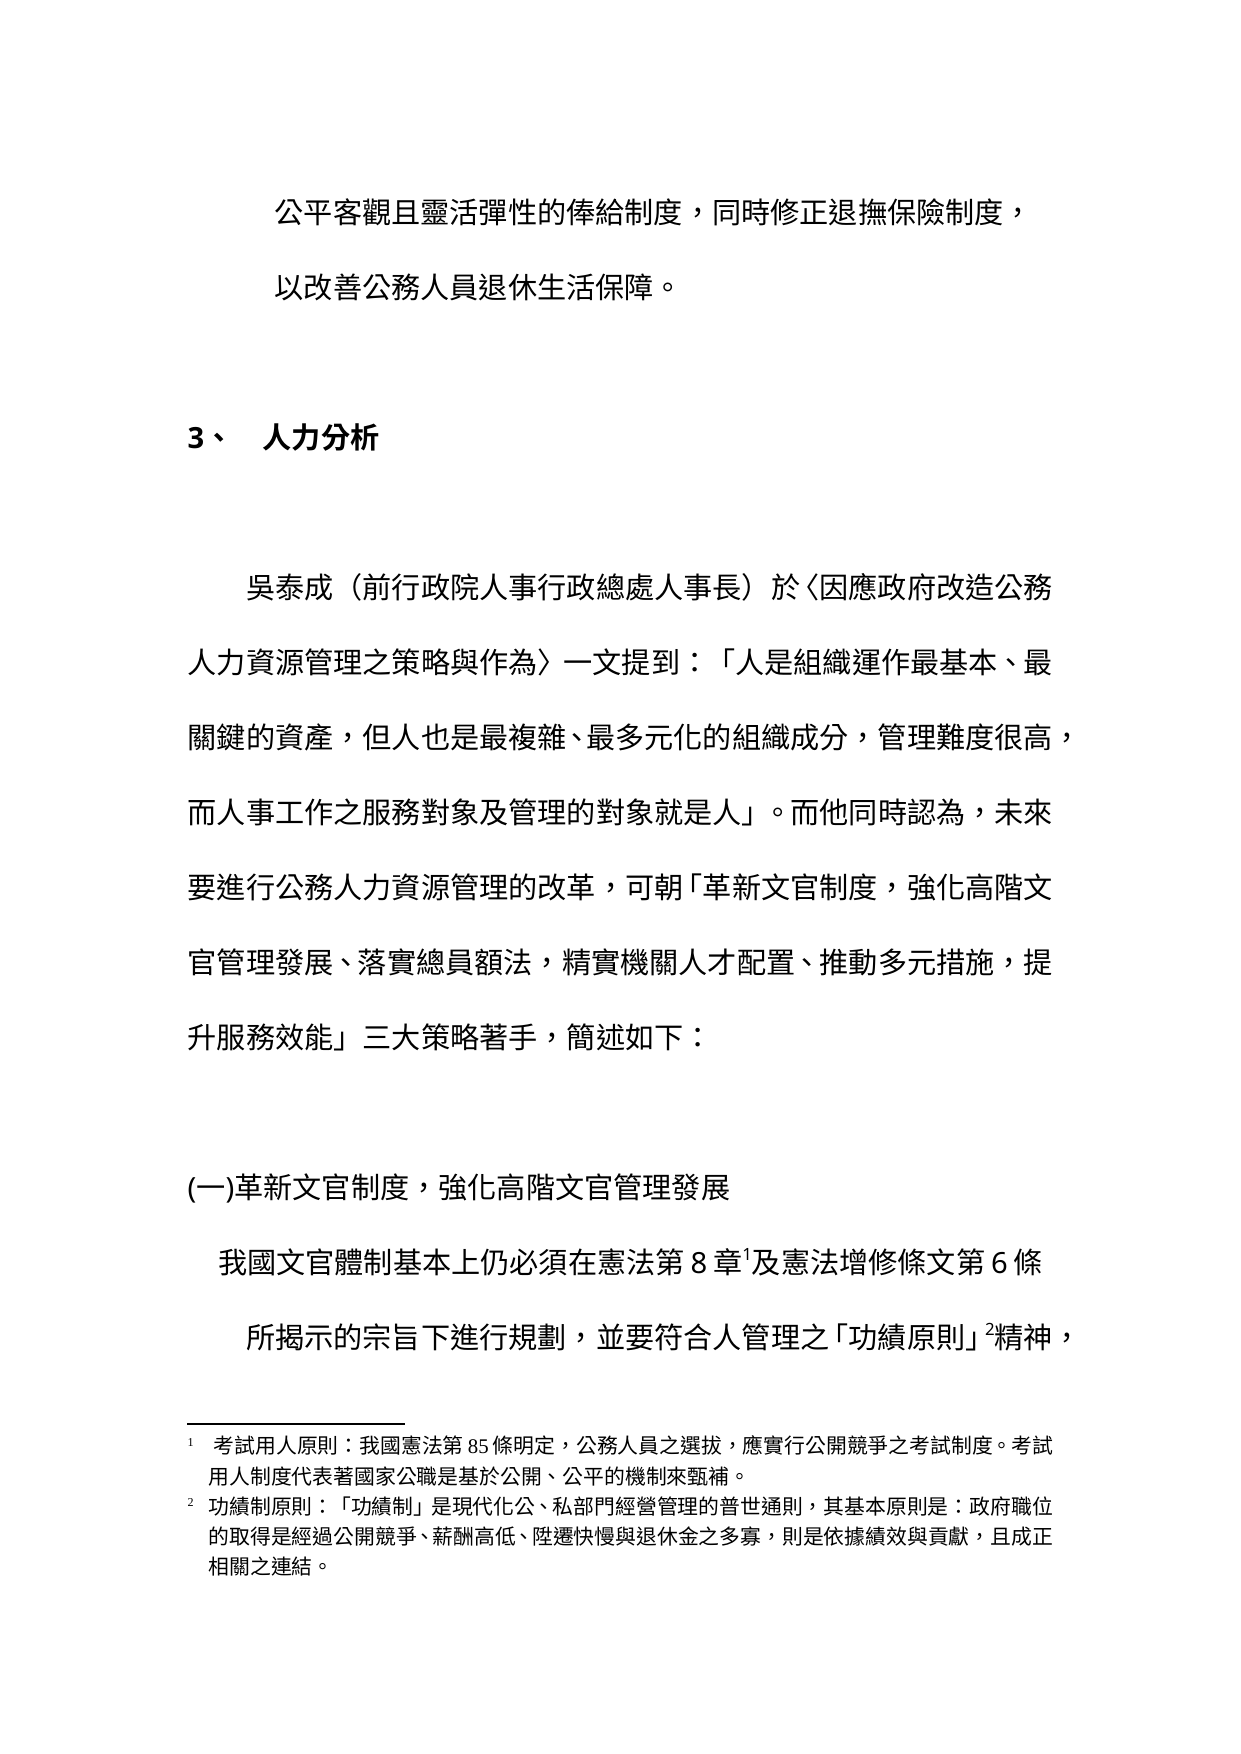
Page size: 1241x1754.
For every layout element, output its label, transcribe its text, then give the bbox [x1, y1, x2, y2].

list 人力分析 [187, 398, 1053, 473]
text 我國文官體制基本上仍必須在憲法第8章及憲法增修條文第6條所揭示的宗旨下進行規劃，並要符合人管理之「功績原則」精神，妥為設計。 [187, 1223, 1053, 1373]
text 考試用人原則：我國憲法第85條明定，公務人員之選拔，應實行公開競爭之考試制度。考試用人制度代表著國家公職是基於公開、公平的機制來甄補。 [187, 1430, 1053, 1490]
text 公平客觀且靈活彈性的俸給制度，同時修正退撫保險制度，以改善公務人員退休生活保障。 [274, 173, 1053, 323]
text 吳泰成（前行政院人事行政總處人事長）於〈因應政府改造公務人力資源管理之策略與作為〉一文提到：「人是組織運作最基本、最關鍵的資產，但人也是最複雜、最多元化的組織成分，管理難度很高，而人事工作之服務對象及管理的對象就是人」。而他同時認為，未來要進行公務人力資源管理的改革，可朝「革新文官制度，強化高階文官管理發展、落實總員額法，精實機關人才配置、推動多元措施，提升服務效能」三大策略著手，簡述如下： [187, 548, 1053, 1073]
text 功績制原則：「功績制」是現代化公、私部門經營管理的普世通則，其基本原則是：政府職位的取得是經過公開競爭、薪酬高低、陞遷快慢與退休金之多寡，則是依據績效與貢獻，且成正相關之連結。 [187, 1490, 1053, 1581]
text (一)革新文官制度，強化高階文官管理發展 [187, 1148, 1053, 1223]
